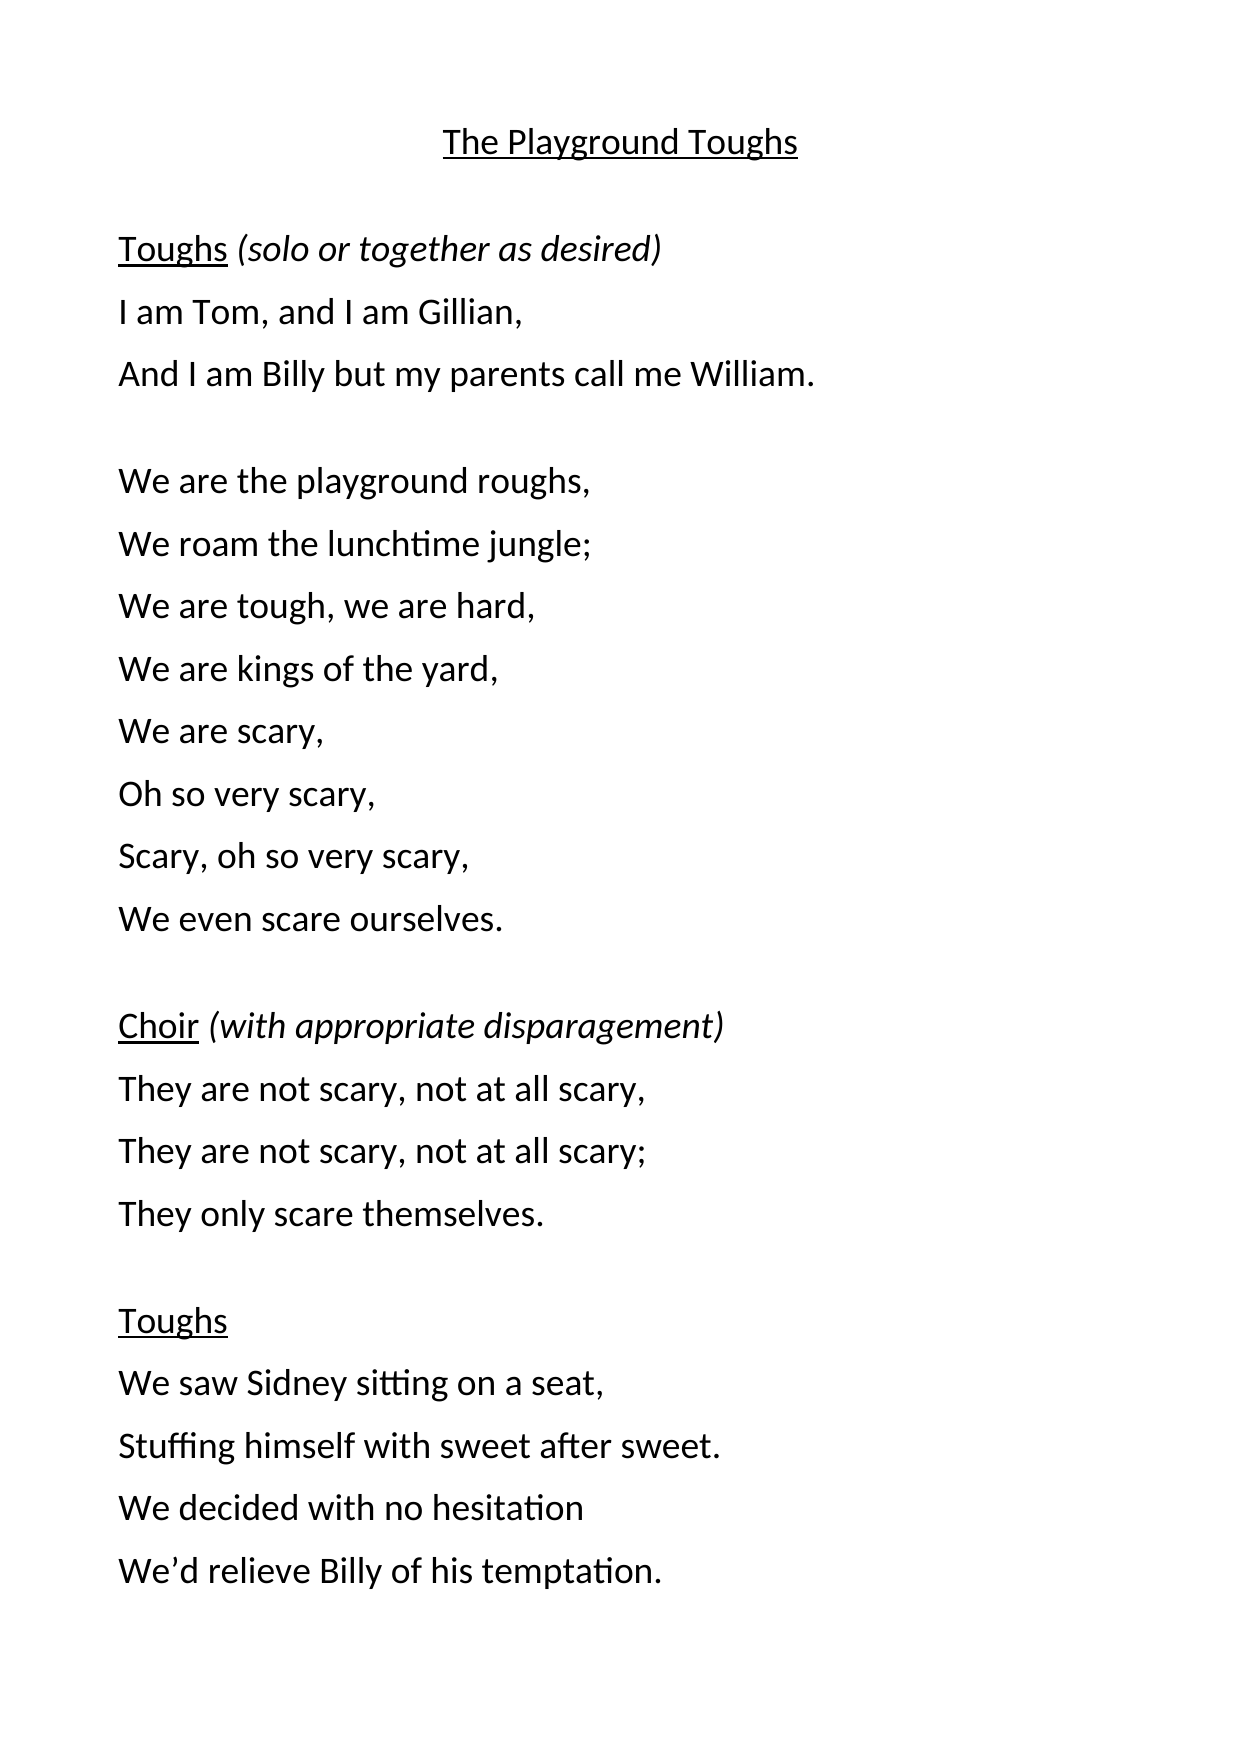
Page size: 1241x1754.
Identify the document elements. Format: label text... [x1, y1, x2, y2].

text We decided with no hesitation [118, 1484, 1122, 1530]
text And I am Billy but my parents call me William. [118, 350, 1122, 396]
text Toughs [118, 1297, 1122, 1343]
text We are the playground roughs, [118, 457, 1122, 503]
text They are not scary, not at all scary; [118, 1127, 1122, 1173]
text We saw Sidney sitting on a seat, [118, 1359, 1122, 1405]
text Choir (with appropriate disparagement) [118, 1002, 1122, 1048]
text Toughs (solo or together as desired) [118, 225, 1122, 271]
text We roam the lunchtime jungle; [118, 520, 1122, 566]
text We even scare ourselves. [118, 895, 1122, 941]
text Scary, oh so very scary, [118, 832, 1122, 878]
text I am Tom, and I am Gillian, [118, 288, 1122, 334]
text They are not scary, not at all scary, [118, 1065, 1122, 1111]
text They only scare themselves. [118, 1190, 1122, 1236]
text We are kings of the yard, [118, 645, 1122, 691]
text We’d relieve Billy of his temptation. [118, 1547, 1122, 1593]
text We are scary, [118, 707, 1122, 753]
text The Playground Toughs [118, 118, 1122, 164]
text Oh so very scary, [118, 770, 1122, 816]
text We are tough, we are hard, [118, 582, 1122, 628]
text Stuffing himself with sweet after sweet. [118, 1422, 1122, 1468]
